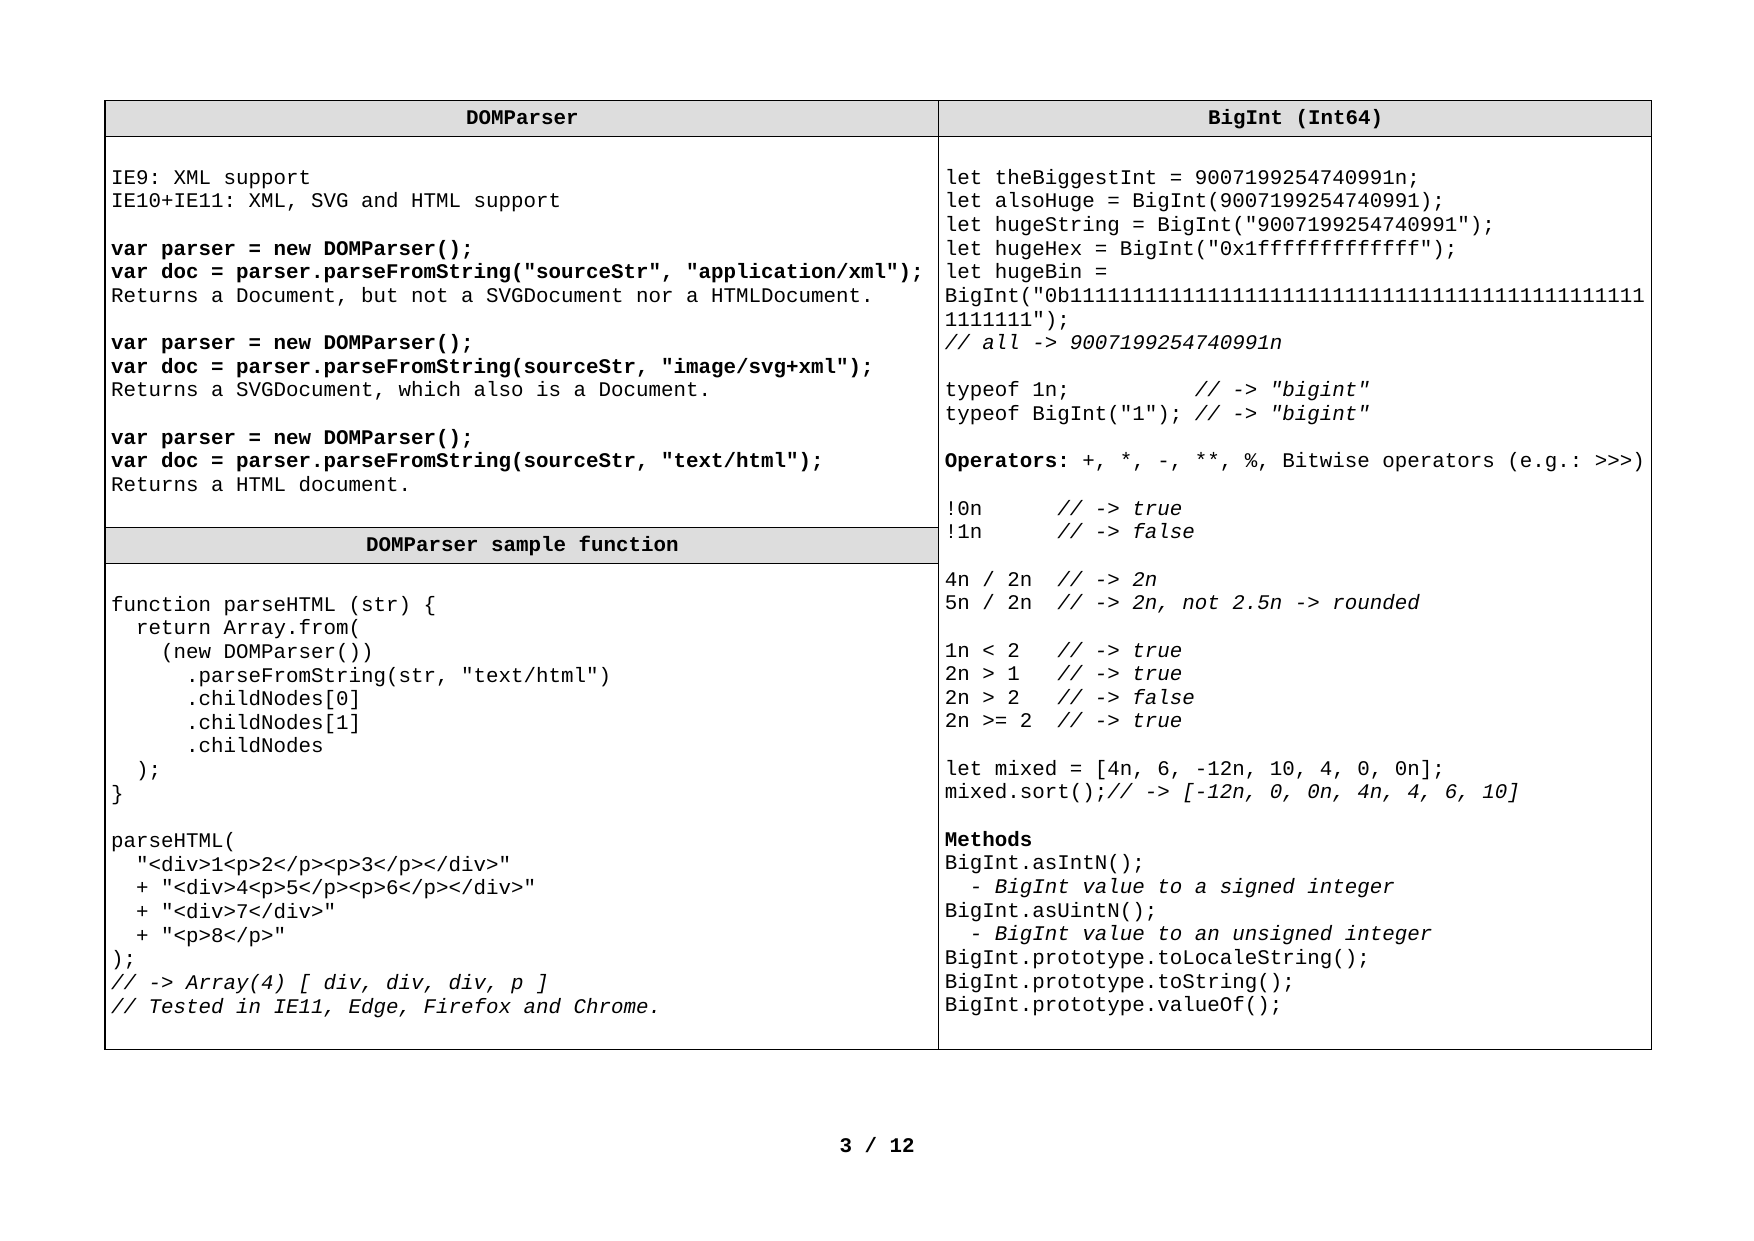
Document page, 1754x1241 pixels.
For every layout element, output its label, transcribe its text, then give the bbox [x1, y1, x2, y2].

table_header DOMParser [106, 101, 938, 136]
table_cell function parseHTML (str) { return Array.from( (new DOMParser()) .parseFromString(str, "text/html") .childNodes[0] .childNodes[1] .childNodes ); } parseHTML( "<div>1<p>2</p><p>3</p></div>" + "<div>4<p>5</p><p>6</p></div>" + "<div>7</div>" + "<p>8</p>" ); // -> Array(4) [ div, div, div, p ] // Tested in IE11, Edge, Firefox and Chrome. [106, 564, 938, 1049]
table_header BigInt (Int64) [939, 101, 1651, 136]
table_cell IE9: XML support IE10+IE11: XML, SVG and HTML support var parser = new DOMParser(); var doc = parser.parseFromString("sourceStr", "application/xml"); Returns a Document, but not a SVGDocument nor a HTMLDocument. var parser = new DOMParser(); var doc = parser.parseFromString(sourceStr, "image/svg+xml"); Returns a SVGDocument, which also is a Document. var parser = new DOMParser(); var doc = parser.parseFromString(sourceStr, "text/html"); Returns a HTML document. [106, 137, 938, 527]
table_cell let theBiggestInt = 9007199254740991n; let alsoHuge = BigInt(9007199254740991); let hugeString = BigInt("9007199254740991"); let hugeHex = BigInt("0x1fffffffffffff"); let hugeBin = BigInt("0b11111111111111111111111111111111111111111111111111111"); // all -> 9007199254740991n typeof 1n; // -> "bigint" typeof BigInt("1"); // -> "bigint" Operators: +, *, -, **, %, Bitwise operators (e.g.: >>>) !0n // -> true !1n // -> false 4n / 2n // -> 2n 5n / 2n // -> 2n, not 2.5n -> rounded 1n < 2 // -> true 2n > 1 // -> true 2n > 2 // -> false 2n >= 2 // -> true let mixed = [4n, 6, -12n, 10, 4, 0, 0n]; mixed.sort();// -> [-12n, 0, 0n, 4n, 4, 6, 10] Methods BigInt.asIntN(); - BigInt value to a signed integer BigInt.asUintN(); - BigInt value to an unsigned integer BigInt.prototype.toLocaleString(); BigInt.prototype.toString(); BigInt.prototype.valueOf(); [939, 137, 1651, 1049]
table_cell DOMParser sample function [106, 528, 938, 563]
